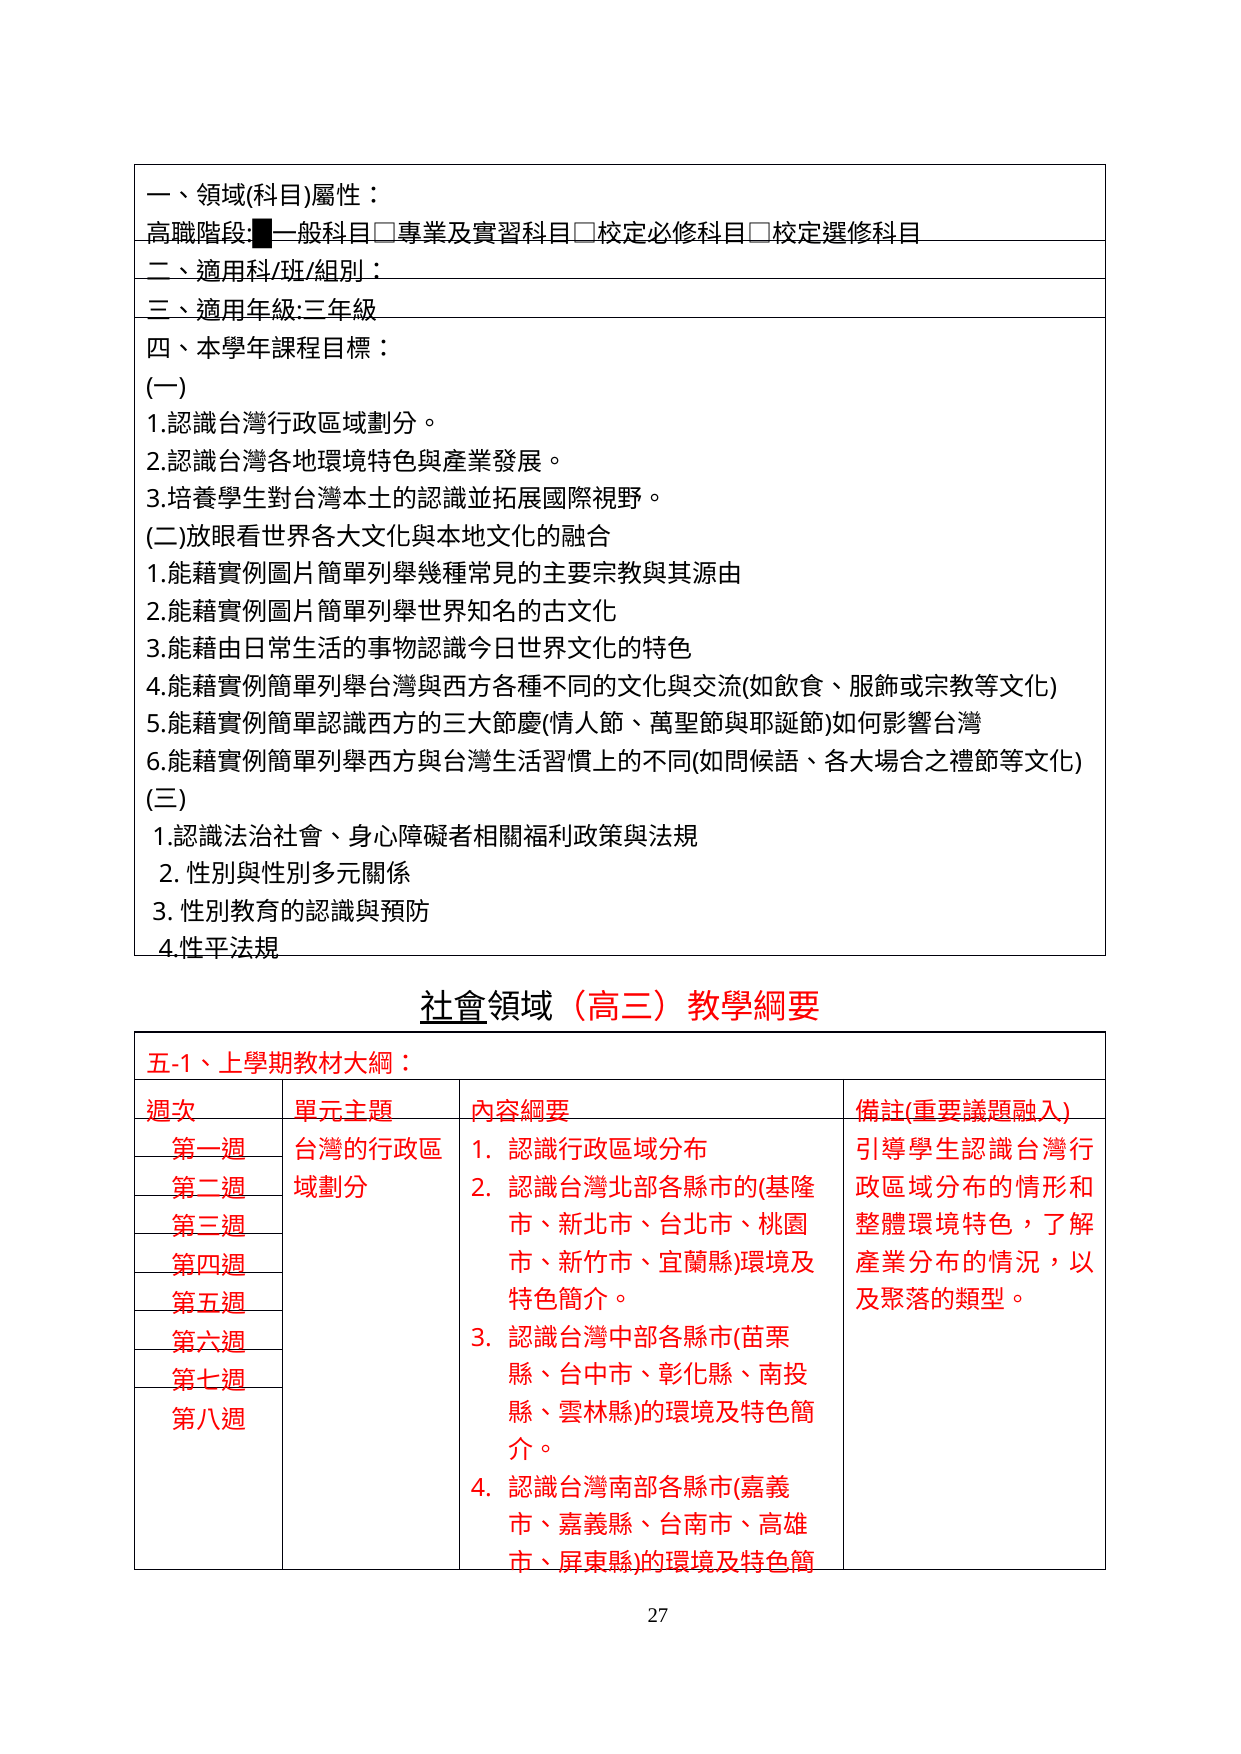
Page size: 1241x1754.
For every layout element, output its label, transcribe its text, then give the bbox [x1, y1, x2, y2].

table_cell 四、本學年課程目標： (一) 1.認識台灣行政區域劃分。 2.認識台灣各地環境特色與產業發展。 3.培養學生對台灣本土的認識並拓展國際視野。 (二)放眼看世界各大文化與本地文化的融合 1.能藉實例圖片簡單列舉幾種常見的主要宗教與其源由 2.能藉實例圖片簡單列舉世界知名的古文化 3.能藉由日常生活的事物認識今日世界文化的特色 4.能藉實例簡單列舉台灣與西方各種不同的文化與交流(如飲食、服飾或宗教等文化) 5.能藉實例簡單認識西方的三大節慶(情人節、萬聖節與耶誕節)如何影響台灣 6.能藉實例簡單列舉西方與台灣生活習慣上的不同(如問候語、各大場合之禮節等文化) (三) 1.認識法治社會、身心障礙者相關福利政策與法規 2. 性別與性別多元關係 3. 性別教育的認識與預防 4.性平法規 [135, 318, 1105, 955]
table_cell 第八週 [135, 1388, 282, 1568]
table_cell 認識行政區域分布 認識台灣北部各縣市的(基隆市、新北市、台北市、桃園市、新竹市、宜蘭縣)環境及特色簡介。 認識台灣中部各縣市(苗栗縣、台中市、彰化縣、南投縣、雲林縣)的環境及特色簡介。 認識台灣南部各縣市(嘉義市、嘉義縣、台南市、高雄市、屏東縣)的環境及特色簡介。 認識台灣東部各縣市(花蓮縣、台東縣)的環境及特色簡介。 認識離島區域(金門、馬祖、澎湖、綠島、蘭嶼)的環境及特色簡介。 [460, 1119, 843, 1568]
table_cell 第二週 [135, 1157, 282, 1194]
table_cell 週次 [135, 1080, 282, 1117]
table_cell 內容綱要 [460, 1080, 843, 1117]
table_cell 第四週 [135, 1234, 282, 1272]
table_cell 第五週 [135, 1273, 282, 1310]
table_cell 第七週 [135, 1350, 282, 1387]
table_cell 單元主題 [283, 1080, 459, 1117]
table_header 五-1、上學期教材大綱： [135, 1033, 1105, 1079]
table_cell 引導學生認識台灣行政區域分布的情形和整體環境特色，了解產業分布的情況，以及聚落的類型。 [844, 1119, 1105, 1568]
table_cell 三、適用年級:三年級 [135, 279, 1105, 317]
text 社會領域（高三）教學綱要 [187, 956, 1053, 1031]
table_cell 台灣的行政區域劃分 [283, 1119, 459, 1568]
table_header 一、領域(科目)屬性： 高職階段:█一般科目□專業及實習科目□校定必修科目□校定選修科目 [135, 165, 1105, 240]
table_cell 第三週 [135, 1196, 282, 1233]
table_cell 備註(重要議題融入) [844, 1080, 1105, 1117]
table_cell 二、適用科/班/組別： [135, 241, 1105, 278]
table_cell 第六週 [135, 1311, 282, 1349]
table_cell 第一週 [135, 1119, 282, 1156]
